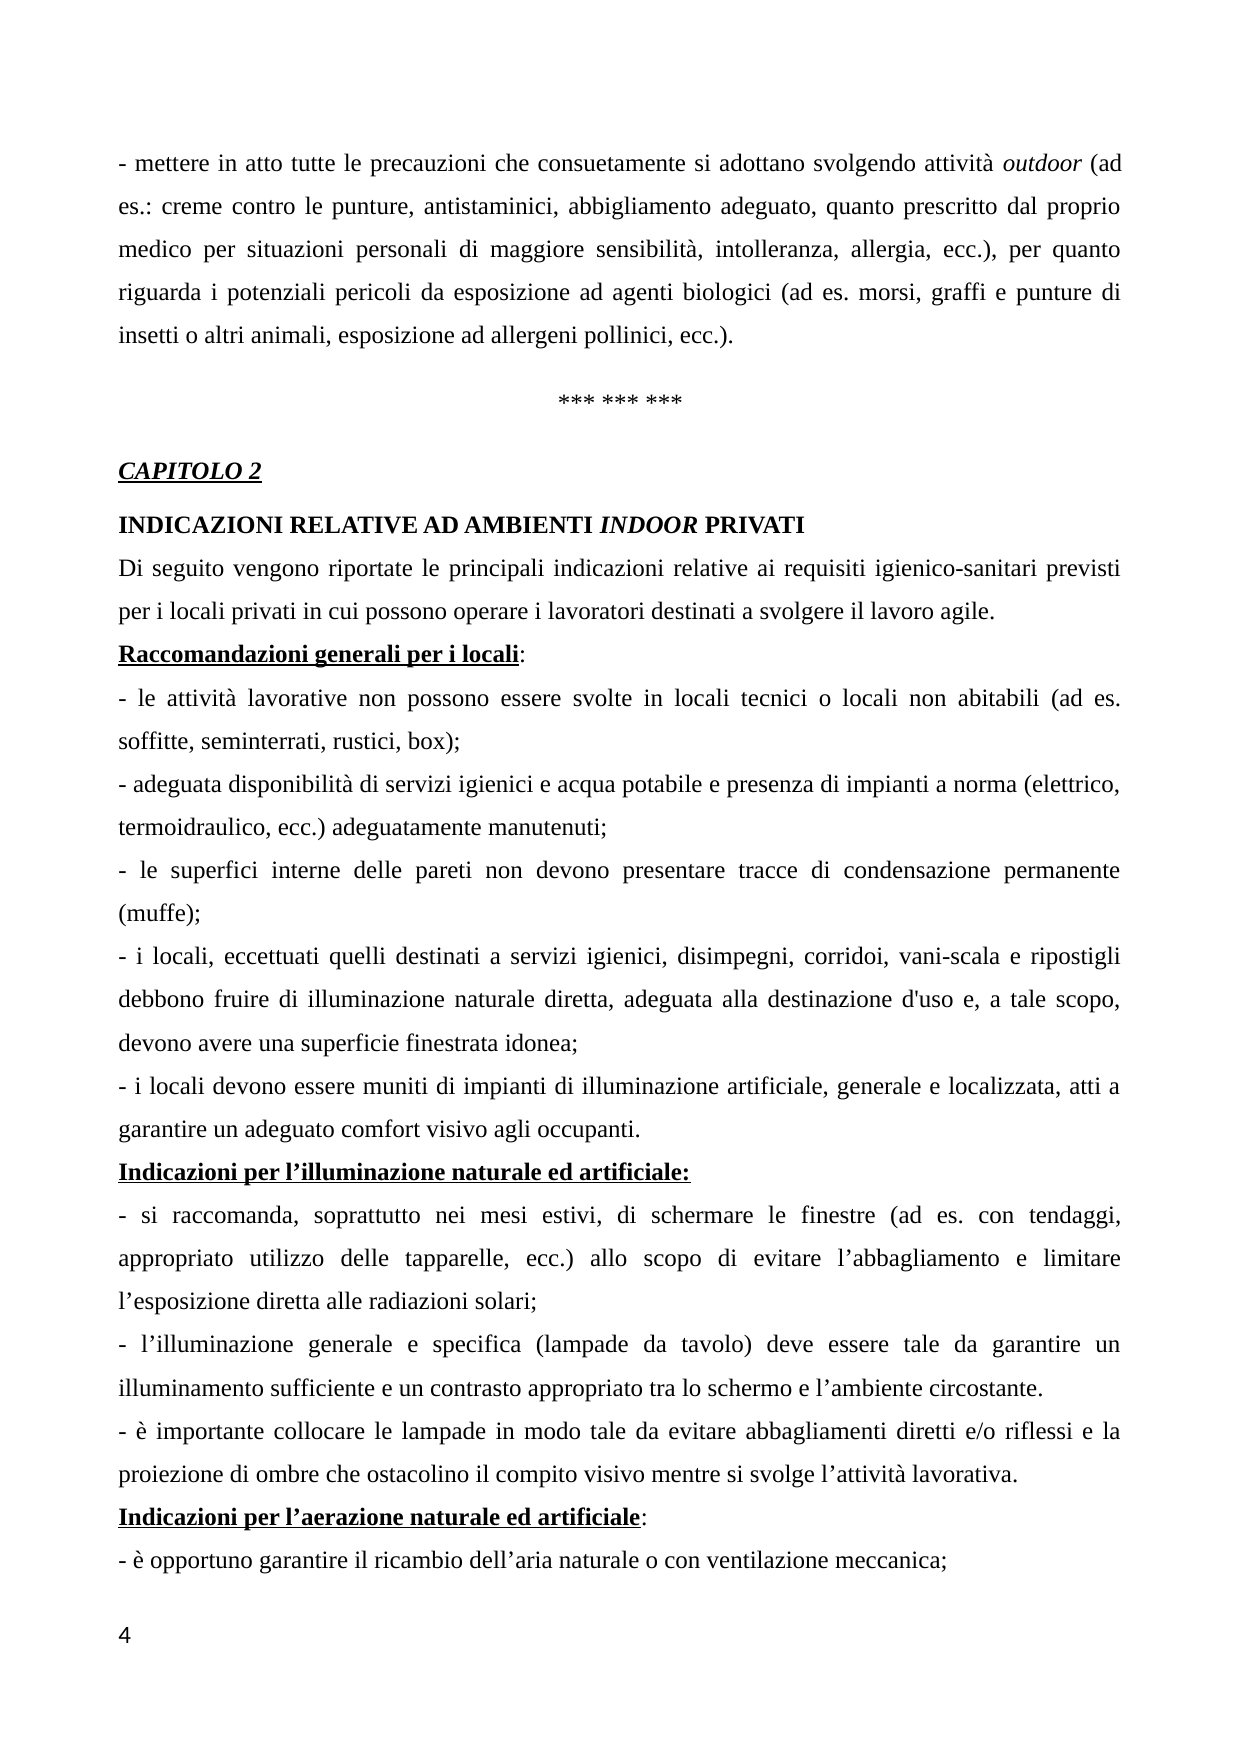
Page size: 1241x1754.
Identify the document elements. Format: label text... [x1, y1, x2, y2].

text - adeguata disponibilità di servizi igienici e acqua potabile e presenza di impianti a norma (elettrico, termoidraulico, ecc.) adeguatamente manutenuti; [118, 769, 1122, 841]
text Raccomandazioni generali per i locali: [118, 639, 1122, 668]
text - è opportuno garantire il ricambio dell’aria naturale o con ventilazione meccanica; [118, 1545, 1122, 1574]
text Indicazioni per l’illuminazione naturale ed artificiale: [118, 1157, 1122, 1186]
text CAPITOLO 2 [118, 456, 1122, 485]
text - l’illuminazione generale e specifica (lampade da tavolo) deve essere tale da garantire un illuminamento sufficiente e un contrasto appropriato tra lo schermo e l’ambiente circostante. [118, 1329, 1122, 1401]
text Di seguito vengono riportate le principali indicazioni relative ai requisiti igienico-sanitari previsti per i locali privati in cui possono operare i lavoratori destinati a svolgere il lavoro agile. [118, 553, 1122, 625]
text - è importante collocare le lampade in modo tale da evitare abbagliamenti diretti e/o riflessi e la proiezione di ombre che ostacolino il compito visivo mentre si svolge l’attività lavorativa. [118, 1416, 1122, 1488]
text *** *** *** [118, 388, 1122, 417]
text - mettere in atto tutte le precauzioni che consuetamente si adottano svolgendo attività outdoor (ad es.: creme contro le punture, antistaminici, abbigliamento adeguato, quanto prescritto dal proprio medico per situazioni personali di maggiore sensibilità, intolleranza, allergia, ecc.), per quanto riguarda i potenziali pericoli da esposizione ad agenti biologici (ad es. morsi, graffi e punture di insetti o altri animali, esposizione ad allergeni pollinici, ecc.). [118, 148, 1122, 349]
text - le superfici interne delle pareti non devono presentare tracce di condensazione permanente (muffe); [118, 855, 1122, 927]
text - si raccomanda, soprattutto nei mesi estivi, di schermare le finestre (ad es. con tendaggi, appropriato utilizzo delle tapparelle, ecc.) allo scopo di evitare l’abbagliamento e limitare l’esposizione diretta alle radiazioni solari; [118, 1200, 1122, 1315]
text - i locali, eccettuati quelli destinati a servizi igienici, disimpegni, corridoi, vani-scala e ripostigli debbono fruire di illuminazione naturale diretta, adeguata alla destinazione d'uso e, a tale scopo, devono avere una superficie finestrata idonea; [118, 941, 1122, 1056]
text Indicazioni per l’aerazione naturale ed artificiale: [118, 1502, 1122, 1531]
text INDICAZIONI RELATIVE AD AMBIENTI INDOOR PRIVATI [118, 510, 1122, 539]
text - le attività lavorative non possono essere svolte in locali tecnici o locali non abitabili (ad es. soffitte, seminterrati, rustici, box); [118, 683, 1122, 754]
text - i locali devono essere muniti di impianti di illuminazione artificiale, generale e localizzata, atti a garantire un adeguato comfort visivo agli occupanti. [118, 1071, 1122, 1143]
